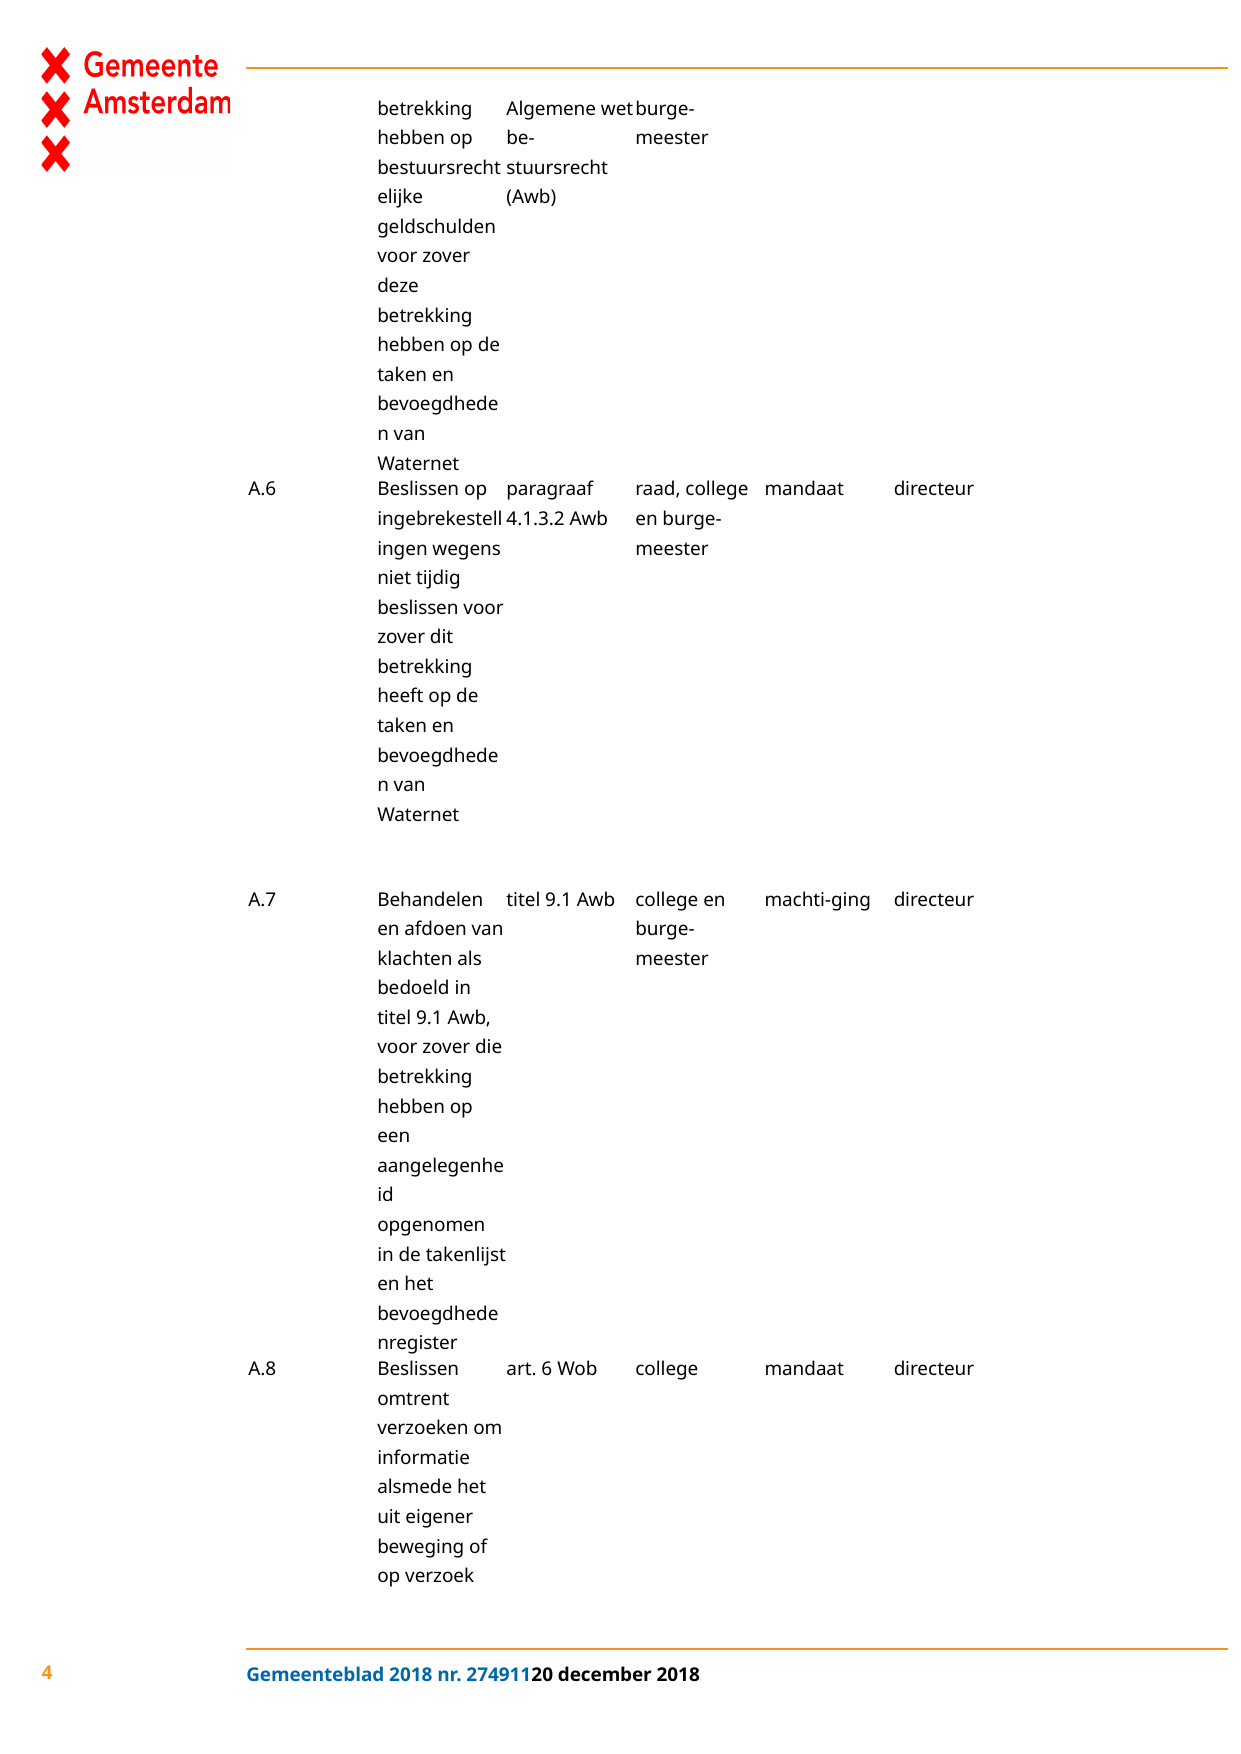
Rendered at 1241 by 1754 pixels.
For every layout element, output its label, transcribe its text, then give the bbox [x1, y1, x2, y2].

table_cell art. 6 Wob [506, 1355, 635, 1588]
table_cell A.6 [248, 476, 377, 886]
table_cell A.8 [248, 1355, 377, 1588]
table_cell [248, 95, 377, 476]
table_cell A.7 [248, 886, 377, 1355]
table_cell directeur [894, 476, 1022, 886]
table_cell [1023, 1355, 1152, 1588]
table_cell titel 9.1 Awb [506, 886, 635, 1355]
table_cell college [635, 1355, 764, 1588]
table_cell mandaat [764, 1355, 893, 1588]
picture [41, 47, 231, 172]
table_cell [1023, 886, 1152, 1355]
table_cell [1023, 95, 1152, 476]
table_cell [894, 95, 1022, 476]
table_cell directeur [894, 1355, 1022, 1588]
table_cell paragraaf 4.1.3.2 Awb [506, 476, 635, 886]
table_cell directeur [894, 886, 1022, 1355]
table_cell Behandelen en afdoen van klachten als bedoeld in titel 9.1 Awb, voor zover die betrekking hebben op een aangelegenheid opgenomen in de takenlijst en het bevoegdhedenregister [377, 886, 506, 1355]
table_cell machti-ging [764, 886, 893, 1355]
table_cell Algemene wet be-stuursrecht (Awb) [506, 95, 635, 476]
table_cell [1023, 476, 1152, 886]
table_cell burge-meester [635, 95, 764, 476]
table_cell Beslissen op ingebrekestellingen wegens niet tijdig beslissen voor zover dit betrekking heeft op de taken en bevoegdheden van Waternet [377, 476, 506, 886]
table_cell betrekking hebben op bestuursrechtelijke geldschulden voor zover deze betrekking hebben op de taken en bevoegdheden van Waternet [377, 95, 506, 476]
table_cell raad, college en burge- meester [635, 476, 764, 886]
table_cell college en burge-meester [635, 886, 764, 1355]
table_cell Beslissen omtrent verzoeken om informatie alsmede het uit eigener beweging of op verzoek [377, 1355, 506, 1588]
table_cell [764, 95, 893, 476]
table_cell mandaat [764, 476, 893, 886]
